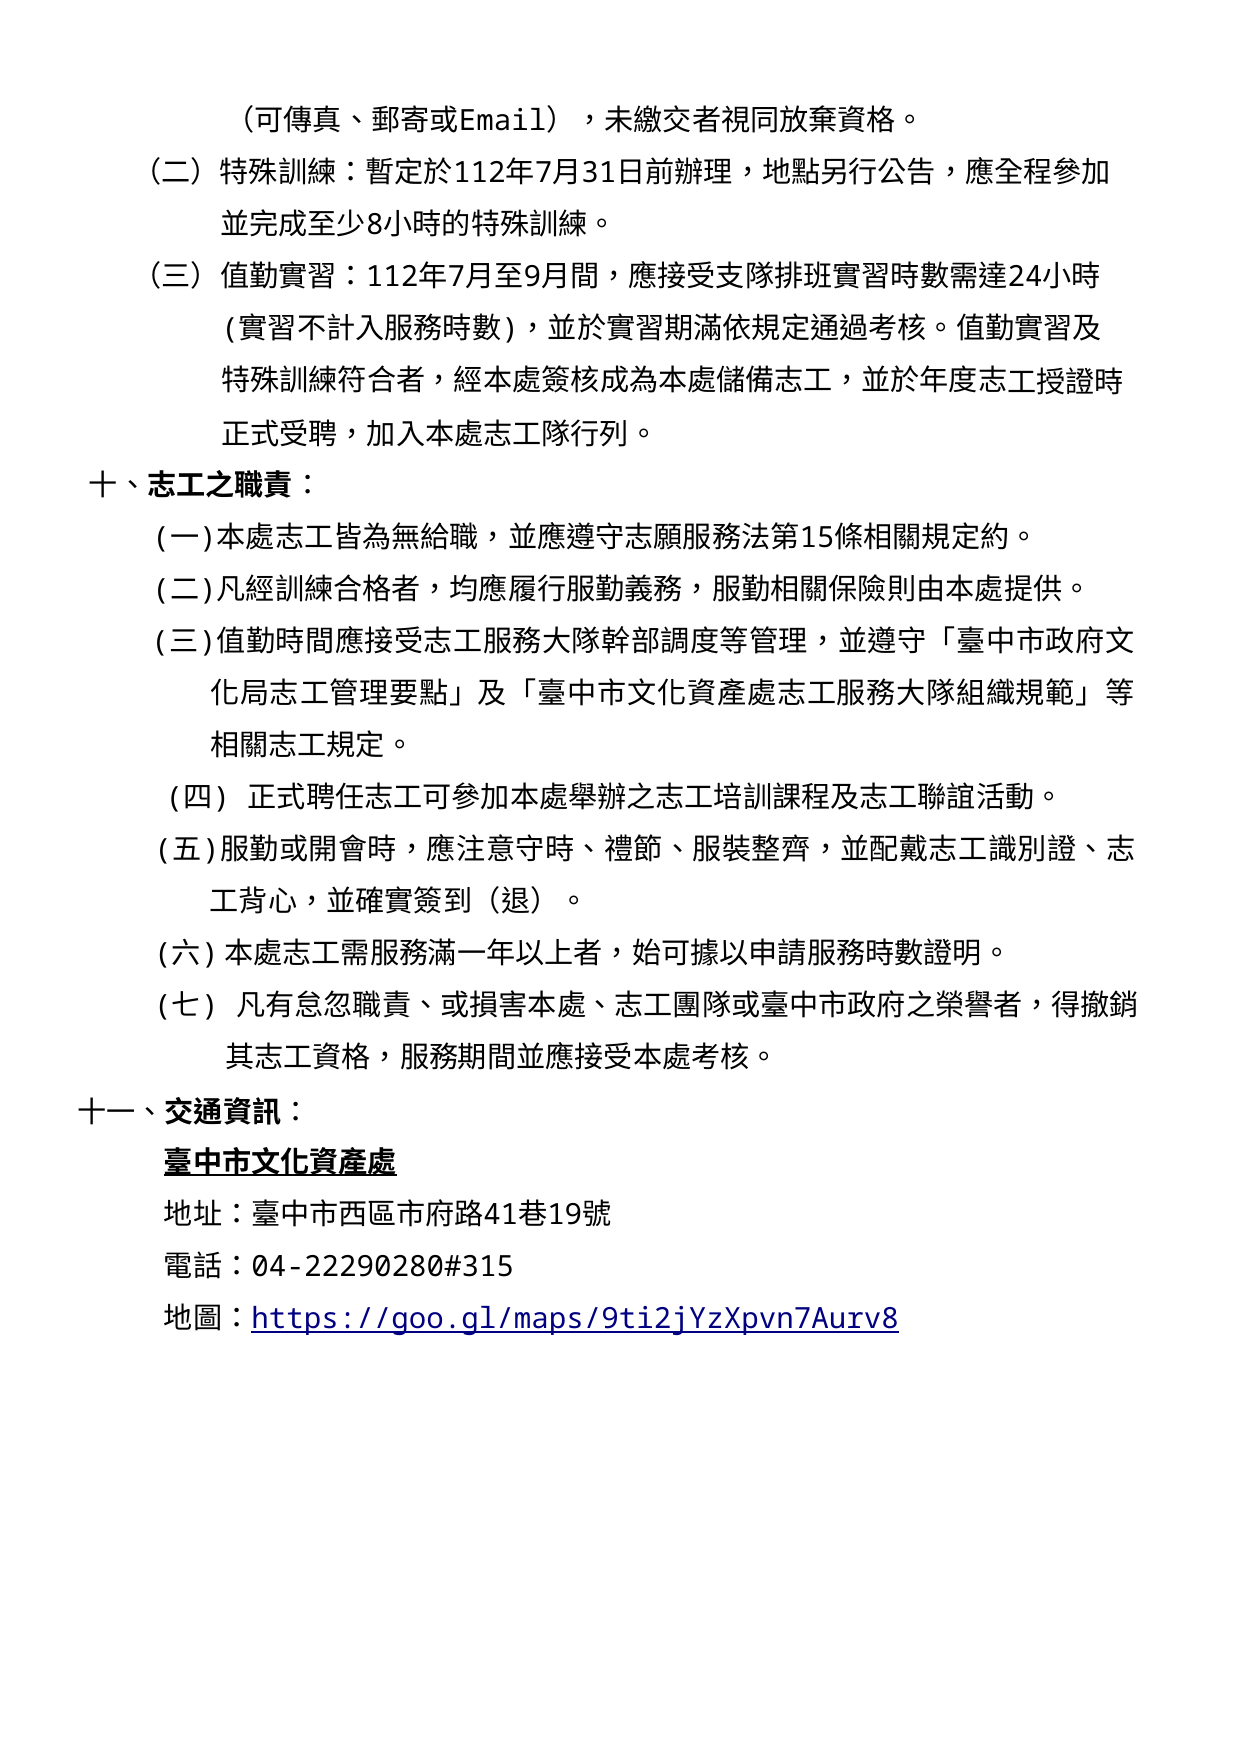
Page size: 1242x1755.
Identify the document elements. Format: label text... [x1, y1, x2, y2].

text (三)值勤時間應接受志工服務大隊幹部調度等管理，並遵守「臺中市政府文化局志工管理要點」及「臺中市文化資產處志工服務大隊組織規範」等相關志工規定。 [151, 609, 1135, 766]
text 地圖：https://goo.gl/maps/9ti2jYzXpvn7Aurv8 [164, 1287, 1139, 1339]
text (二)凡經訓練合格者，均應履行服勤義務，服勤相關保險則由本處提供。 [152, 557, 1139, 609]
text (一)本處志工皆為無給職，並應遵守志願服務法第15條相關規定約。 [152, 505, 1139, 557]
text (五)服勤或開會時，應注意守時、禮節、服裝整齊，並配戴志工識別證、志工背心，並確實簽到（退）。 [136, 818, 1136, 922]
text （二）特殊訓練：暫定於112年7月31日前辦理，地點另行公告，應全程參加並完成至少8小時的特殊訓練。 [132, 141, 1127, 245]
text （三）值勤實習：112年7月至9月間，應接受支隊排班實習時數需達24小時(實習不計入服務時數)，並於實習期滿依規定通過考核。值勤實習及特殊訓練符合者，經本處簽核成為本處儲備志工，並於年度志工授證時正式受聘，加入本處志工隊行列。 [132, 245, 1127, 453]
text 十一、交通資訊： [77, 1078, 1139, 1130]
text 地址：臺中市西區市府路41巷19號 [164, 1182, 1139, 1234]
text （可傳真、郵寄或Email），未繳交者視同放棄資格。 [180, 89, 1134, 141]
text 臺中市文化資產處 [164, 1130, 1139, 1182]
text (四) 正式聘任志工可參加本處舉辦之志工培訓課程及志工聯誼活動。 [77, 766, 1139, 818]
text 十、志工之職責： [89, 453, 1139, 505]
text (六) 本處志工需服務滿一年以上者，始可據以申請服務時數證明。 [126, 922, 1139, 974]
text 電話：04-22290280#315 [164, 1234, 1139, 1287]
text (七) 凡有怠忽職責、或損害本處、志工團隊或臺中市政府之榮譽者，得撤銷其志工資格，服務期間並應接受本處考核。 [136, 974, 1139, 1078]
